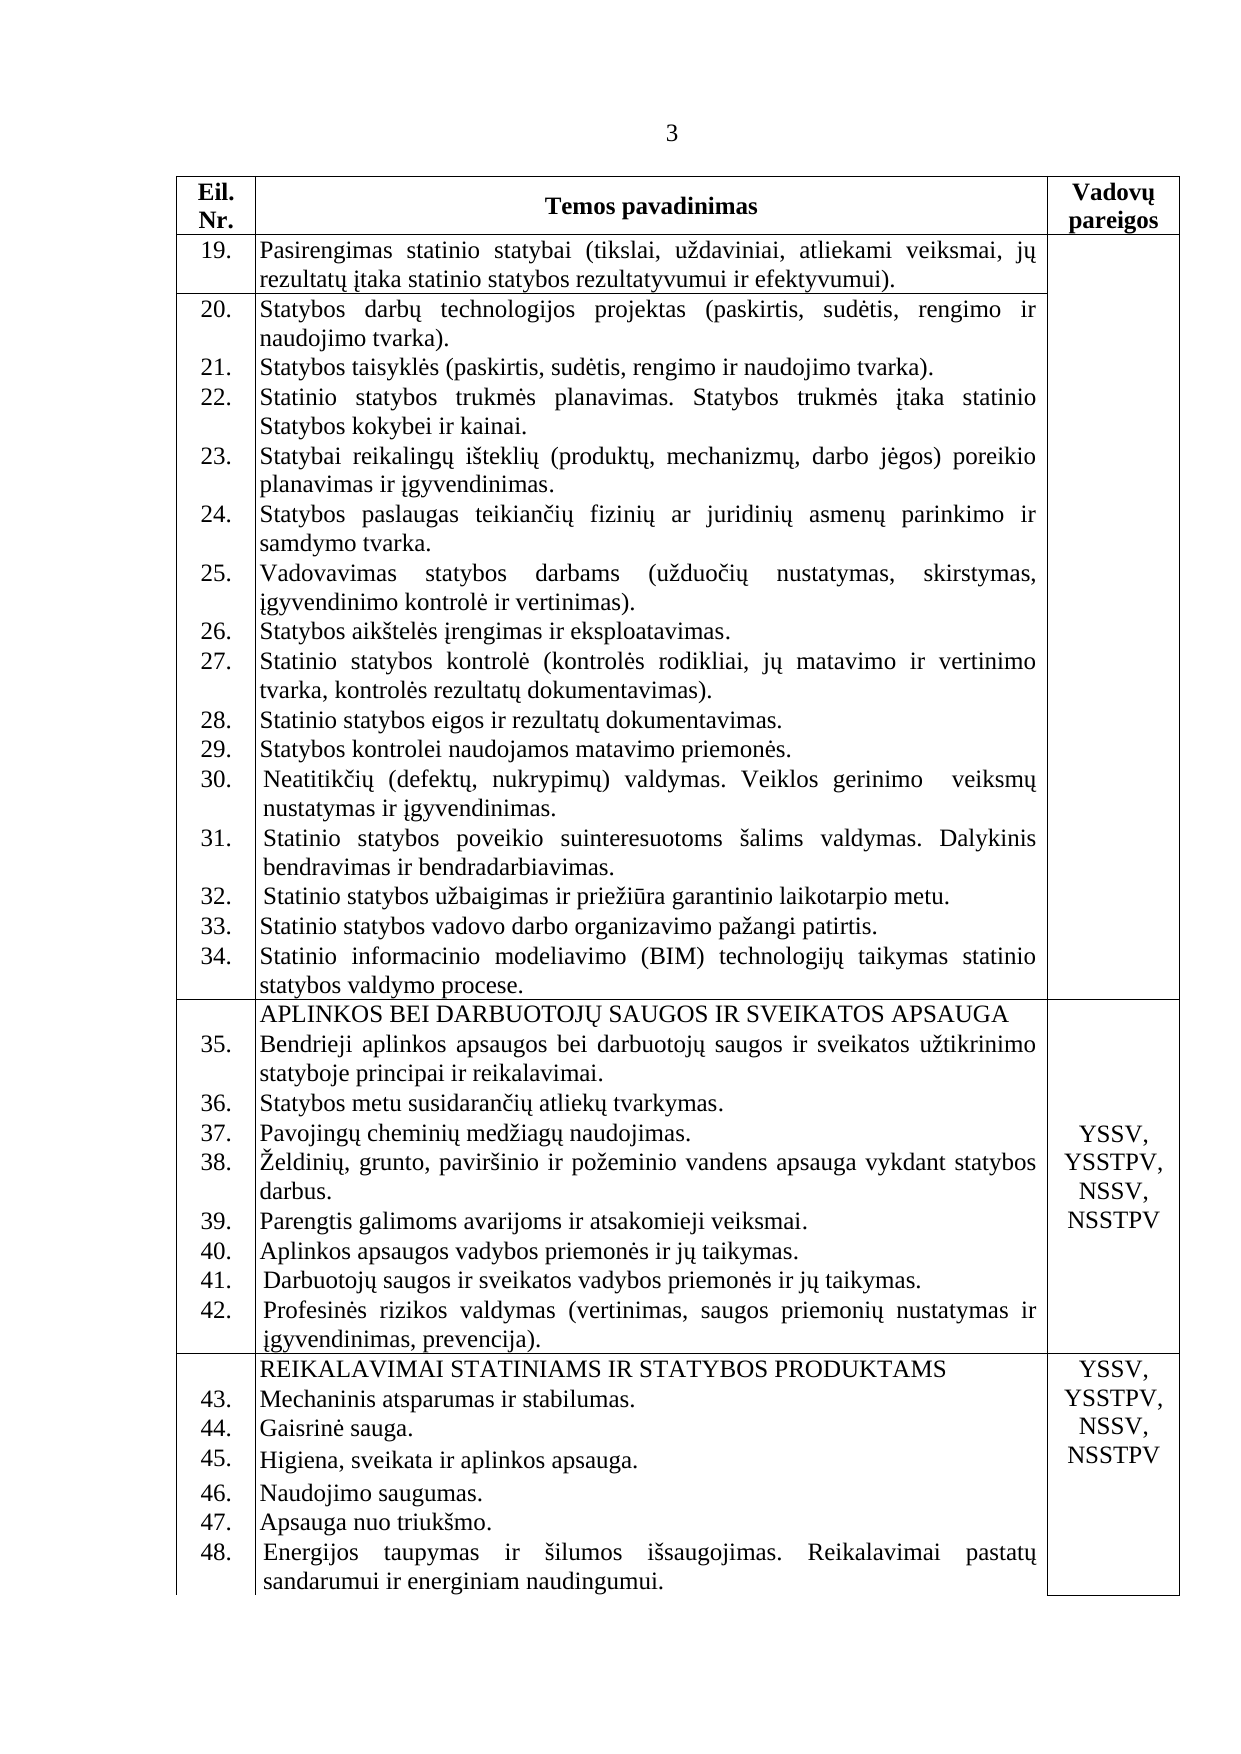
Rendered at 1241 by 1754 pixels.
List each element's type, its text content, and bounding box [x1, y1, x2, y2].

table_cell 24. [177, 498, 255, 557]
table_cell YSSV, YSSTPV, NSSV, NSSTPV [1048, 1000, 1179, 1353]
table_cell Neatitikčių (defektų, nukrypimų) valdymas. Veiklos gerinimo veiksmų nustatymas ir įgyvendinimas. [256, 763, 1047, 822]
table_cell Statinio statybos poveikio suinteresuotoms šalims valdymas. Dalykinis bendravimas ir bendradarbiavimas. [256, 822, 1047, 880]
table_cell 21. [177, 351, 255, 381]
table_cell 20. [177, 294, 255, 351]
table_cell 31. [177, 822, 255, 880]
table_cell 27. [177, 645, 255, 704]
table_cell 40. [177, 1235, 255, 1264]
table_cell 45. [177, 1442, 255, 1477]
table_cell 23. [177, 440, 255, 498]
table_cell Aplinkos apsaugos vadybos priemonės ir jų taikymas. [256, 1235, 1047, 1264]
table_cell Statinio informacinio modeliavimo (BIM) technologijų taikymas statinio statybos valdymo procese. [256, 940, 1047, 998]
table_cell Vadovavimas statybos darbams (užduočių nustatymas, skirstymas, įgyvendinimo kontrolė ir vertinimas). [256, 557, 1047, 615]
table_cell 41. [177, 1265, 255, 1294]
table_cell 25. [177, 557, 255, 615]
table_cell 35. [177, 1028, 255, 1087]
table_cell Statybos kontrolei naudojamos matavimo priemonės. [256, 734, 1047, 763]
table_cell Naudojimo saugumas. [256, 1477, 1047, 1506]
table_cell 29. [177, 734, 255, 763]
table_cell Bendrieji aplinkos apsaugos bei darbuotojų saugos ir sveikatos užtikrinimo statyboje principai ir reikalavimai. [256, 1028, 1047, 1087]
table_cell Gaisrinė sauga. [256, 1413, 1047, 1442]
table_cell 36. [177, 1087, 255, 1117]
table_cell Statybos aikštelės įrengimas ir eksploatavimas. [256, 615, 1047, 645]
table_cell Statinio statybos užbaigimas ir priežiūra garantinio laikotarpio metu. [256, 880, 1047, 910]
table_header Eil. Nr. [177, 177, 255, 234]
table_cell Pasirengimas statinio statybai (tikslai, uždaviniai, atliekami veiksmai, jų rezultatų įtaka statinio statybos rezultatyvumui ir efektyvumui). [256, 235, 1047, 293]
table_cell YSSV, YSSTPV, NSSV, NSSTPV [1048, 1354, 1179, 1595]
table_cell [1048, 235, 1179, 998]
table_cell Statinio statybos trukmės planavimas. Statybos trukmės įtaka statinio Statybos kokybei ir kainai. [256, 381, 1047, 440]
table_cell Darbuotojų saugos ir sveikatos vadybos priemonės ir jų taikymas. [256, 1265, 1047, 1294]
table_cell Statinio statybos eigos ir rezultatų dokumentavimas. [256, 704, 1047, 733]
table_cell Statinio statybos kontrolė (kontrolės rodikliai, jų matavimo ir vertinimo tvarka, kontrolės rezultatų dokumentavimas). [256, 645, 1047, 704]
table_cell Statybos paslaugas teikiančių fizinių ar juridinių asmenų parinkimo ir samdymo tvarka. [256, 498, 1047, 557]
table_cell Profesinės rizikos valdymas (vertinimas, saugos priemonių nustatymas ir įgyvendinimas, prevencija). [256, 1294, 1047, 1353]
table_cell APLINKOS BEI DARBUOTOJŲ SAUGOS IR SVEIKATOS APSAUGA [256, 1000, 1047, 1028]
table_cell 30. [177, 763, 255, 822]
table_cell Statybos metu susidarančių atliekų tvarkymas. [256, 1087, 1047, 1117]
table_cell 42. [177, 1294, 255, 1353]
table_cell 47. [177, 1506, 255, 1536]
table_cell 33. [177, 910, 255, 940]
table_cell 32. [177, 880, 255, 910]
table_cell 28. [177, 704, 255, 733]
table_cell 34. [177, 940, 255, 998]
table_cell Energijos taupymas ir šilumos išsaugojimas. Reikalavimai pastatų sandarumui ir energiniam naudingumui. [256, 1536, 1047, 1595]
table_cell Pavojingų cheminių medžiagų naudojimas. [256, 1117, 1047, 1146]
table_header Vadovų pareigos [1048, 177, 1179, 234]
table_cell [177, 1000, 255, 1028]
table_cell Statybai reikalingų išteklių (produktų, mechanizmų, darbo jėgos) poreikio planavimas ir įgyvendinimas. [256, 440, 1047, 498]
table_cell 26. [177, 615, 255, 645]
table_cell REIKALAVIMAI STATINIAMS IR STATYBOS PRODUKTAMS [256, 1354, 1047, 1383]
table_header Temos pavadinimas [256, 177, 1047, 234]
table_cell 37. [177, 1117, 255, 1146]
table_cell [177, 1354, 255, 1383]
table_cell 19. [177, 235, 255, 293]
table_cell 44. [177, 1413, 255, 1442]
table_cell 43. [177, 1383, 255, 1412]
table_cell Statybos taisyklės (paskirtis, sudėtis, rengimo ir naudojimo tvarka). [256, 351, 1047, 381]
table_cell Apsauga nuo triukšmo. [256, 1506, 1047, 1536]
table_cell 22. [177, 381, 255, 440]
table_cell 48. [177, 1536, 255, 1595]
table_cell Higiena, sveikata ir aplinkos apsauga. [256, 1442, 1047, 1477]
table_cell 39. [177, 1205, 255, 1235]
table_cell Statybos darbų technologijos projektas (paskirtis, sudėtis, rengimo ir naudojimo tvarka). [256, 294, 1047, 351]
table_cell Parengtis galimoms avarijoms ir atsakomieji veiksmai. [256, 1205, 1047, 1235]
table_cell Mechaninis atsparumas ir stabilumas. [256, 1383, 1047, 1412]
table_cell Statinio statybos vadovo darbo organizavimo pažangi patirtis. [256, 910, 1047, 940]
table_cell 38. [177, 1146, 255, 1205]
table_cell Želdinių, grunto, paviršinio ir požeminio vandens apsauga vykdant statybos darbus. [256, 1146, 1047, 1205]
table_cell 46. [177, 1477, 255, 1506]
